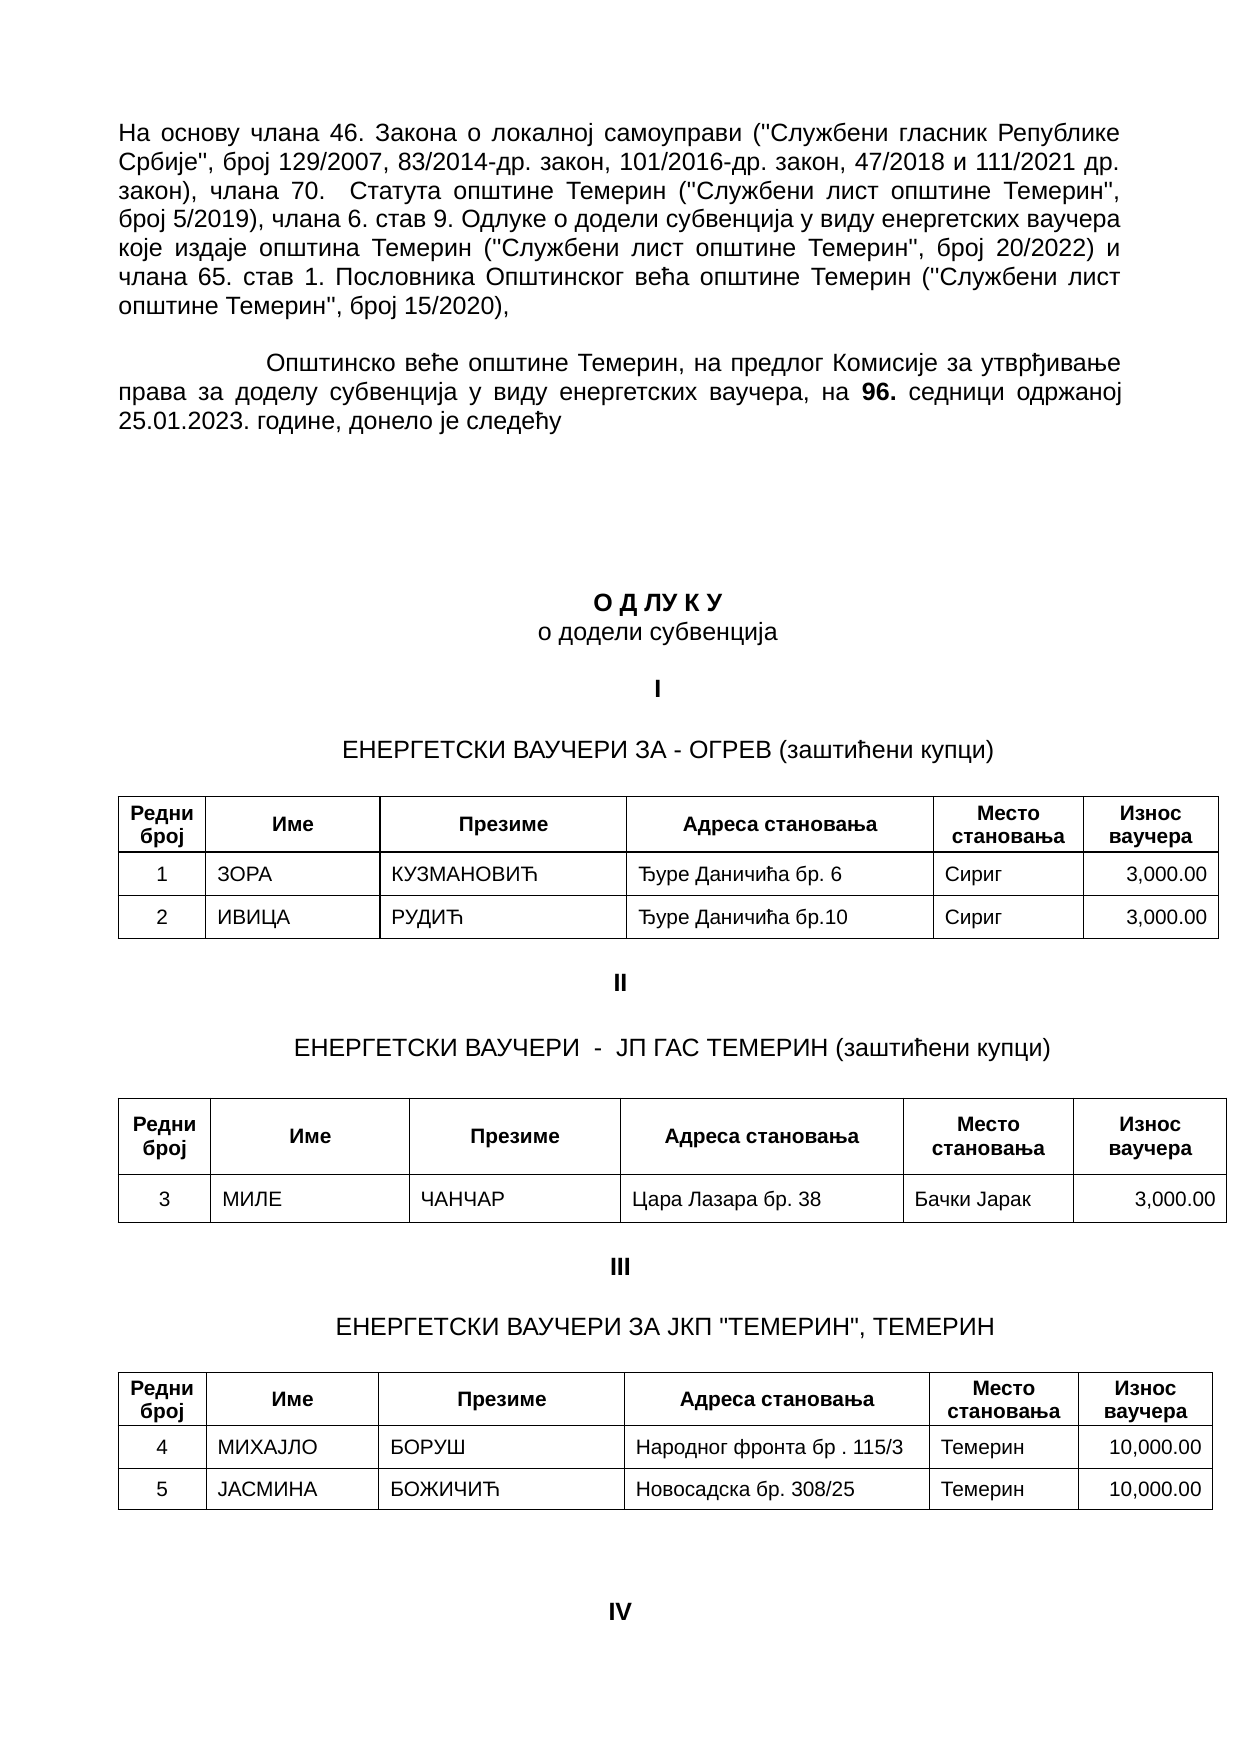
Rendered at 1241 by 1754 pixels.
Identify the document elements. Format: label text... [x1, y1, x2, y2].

table_cell БОРУШ [379, 1426, 624, 1467]
table_header ЕНЕРГЕТСКИ ВАУЧЕРИ ЗА ЈКП "ТЕМЕРИН", ТЕМЕРИН [118, 1309, 1213, 1341]
table_cell Износ ваучера [1079, 1373, 1212, 1425]
table_cell [621, 1061, 903, 1098]
table_cell Темерин [930, 1469, 1078, 1509]
table_cell [933, 764, 1083, 796]
table_cell Цара Лазара бр. 38 [621, 1175, 903, 1222]
text II [118, 968, 1122, 997]
table_cell Адреса становања [627, 797, 933, 851]
table_cell Редни број [119, 797, 205, 851]
table_header ЕНЕРГЕТСКИ ВАУЧЕРИ - ЈП ГАС ТЕМЕРИН (заштићени купци) [118, 1025, 1227, 1061]
table_cell [118, 1341, 206, 1372]
table_cell Бачки Јарак [904, 1175, 1073, 1222]
table_cell ЧАНЧАР [410, 1175, 620, 1222]
table_cell 1 [119, 853, 205, 895]
table_cell Место становања [934, 797, 1083, 851]
text На основу члана 46. Закона о локалној самоуправи (''Службени гласник Републике Србије'', број 129/2007, 83/2014-др. закон, 101/2016-др. закон, 47/2018 и 111/2021 др. закон), члана 70. Статута општине Темерин (''Службени лист општине Темерин'', број 5/2019), члана 6. став 9. Одлуке о додели субвенција у виду енергетских ваучера које издаје општина Темерин (''Службени лист општине Темерин'', број 20/2022) и члана 65. став 1. Пословника Општинског већа општине Темерин (''Службени лист општине Темерин'', број 15/2020), [118, 118, 1122, 319]
text III [118, 1252, 1122, 1281]
table_cell Презиме [410, 1099, 620, 1174]
table_cell БОЖИЧИЋ [379, 1469, 624, 1509]
table_cell Место становања [930, 1373, 1078, 1425]
table_cell 5 [119, 1469, 206, 1509]
table_cell [1073, 1061, 1227, 1098]
text о додели субвенција [118, 616, 1122, 645]
table_cell [379, 1341, 624, 1372]
text IV [118, 1597, 1122, 1625]
table_cell [206, 764, 380, 796]
table_cell РУДИЋ [381, 896, 626, 938]
table_cell Презиме [379, 1373, 624, 1425]
table_cell Презиме [381, 797, 626, 851]
table_cell Редни број [119, 1099, 210, 1174]
table_cell МИХАЈЛО [207, 1426, 378, 1467]
table_cell ИВИЦА [206, 896, 379, 938]
table_cell Име [207, 1373, 378, 1425]
table_cell [409, 1061, 621, 1098]
table_cell [624, 1341, 929, 1372]
table_cell 3 [119, 1175, 210, 1222]
table_cell Ђуре Даничића бр.10 [627, 896, 933, 938]
table_cell [211, 1061, 409, 1098]
table_cell 3,000.00 [1074, 1175, 1226, 1222]
table_cell Редни број [119, 1373, 206, 1425]
table_cell [380, 764, 627, 796]
table_cell Сириг [934, 853, 1083, 895]
table_cell МИЛЕ [211, 1175, 409, 1222]
table_cell 4 [119, 1426, 206, 1467]
table_cell Адреса становања [621, 1099, 903, 1174]
table_cell Сириг [934, 896, 1083, 938]
table_cell Име [206, 797, 379, 851]
table_cell Износ ваучера [1084, 797, 1218, 851]
table_cell [627, 764, 933, 796]
table_cell [929, 1341, 1078, 1372]
table_cell [1083, 764, 1218, 796]
table_cell [206, 1341, 379, 1372]
table_cell 2 [119, 896, 205, 938]
table_cell [118, 1061, 211, 1098]
table_cell 10,000.00 [1079, 1469, 1212, 1509]
text I [118, 674, 1122, 703]
text О Д ЛУ К У [118, 588, 1122, 616]
text Општинско веће општине Темерин, на предлог Комисије за утврђивање права за доделу субвенција у виду енергетских ваучера, на 96. седници одржаној 25.01.2023. године, донело је следећу [118, 348, 1122, 434]
table_cell КУЗМАНОВИЋ [381, 853, 626, 895]
table_cell 3,000.00 [1084, 896, 1218, 938]
table_cell Износ ваучера [1074, 1099, 1226, 1174]
table_cell [903, 1061, 1073, 1098]
table_cell Народног фронта бр . 115/3 [625, 1426, 929, 1467]
table_cell Темерин [930, 1426, 1078, 1467]
table_cell 10,000.00 [1079, 1426, 1212, 1467]
table_header ЕНЕРГЕТСКИ ВАУЧЕРИ ЗА - ОГРЕВ (заштићени купци) [118, 731, 1218, 764]
table_cell Ђуре Даничића бр. 6 [627, 853, 933, 895]
table_cell Место становања [904, 1099, 1073, 1174]
table_cell Име [211, 1099, 409, 1174]
table_cell Адреса становања [625, 1373, 929, 1425]
table_cell Новосадска бр. 308/25 [625, 1469, 929, 1509]
table_cell [1078, 1341, 1213, 1372]
table_cell ЈАСМИНА [207, 1469, 378, 1509]
table_cell 3,000.00 [1084, 853, 1218, 895]
table_cell [118, 764, 206, 796]
table_cell ЗОРА [206, 853, 379, 895]
